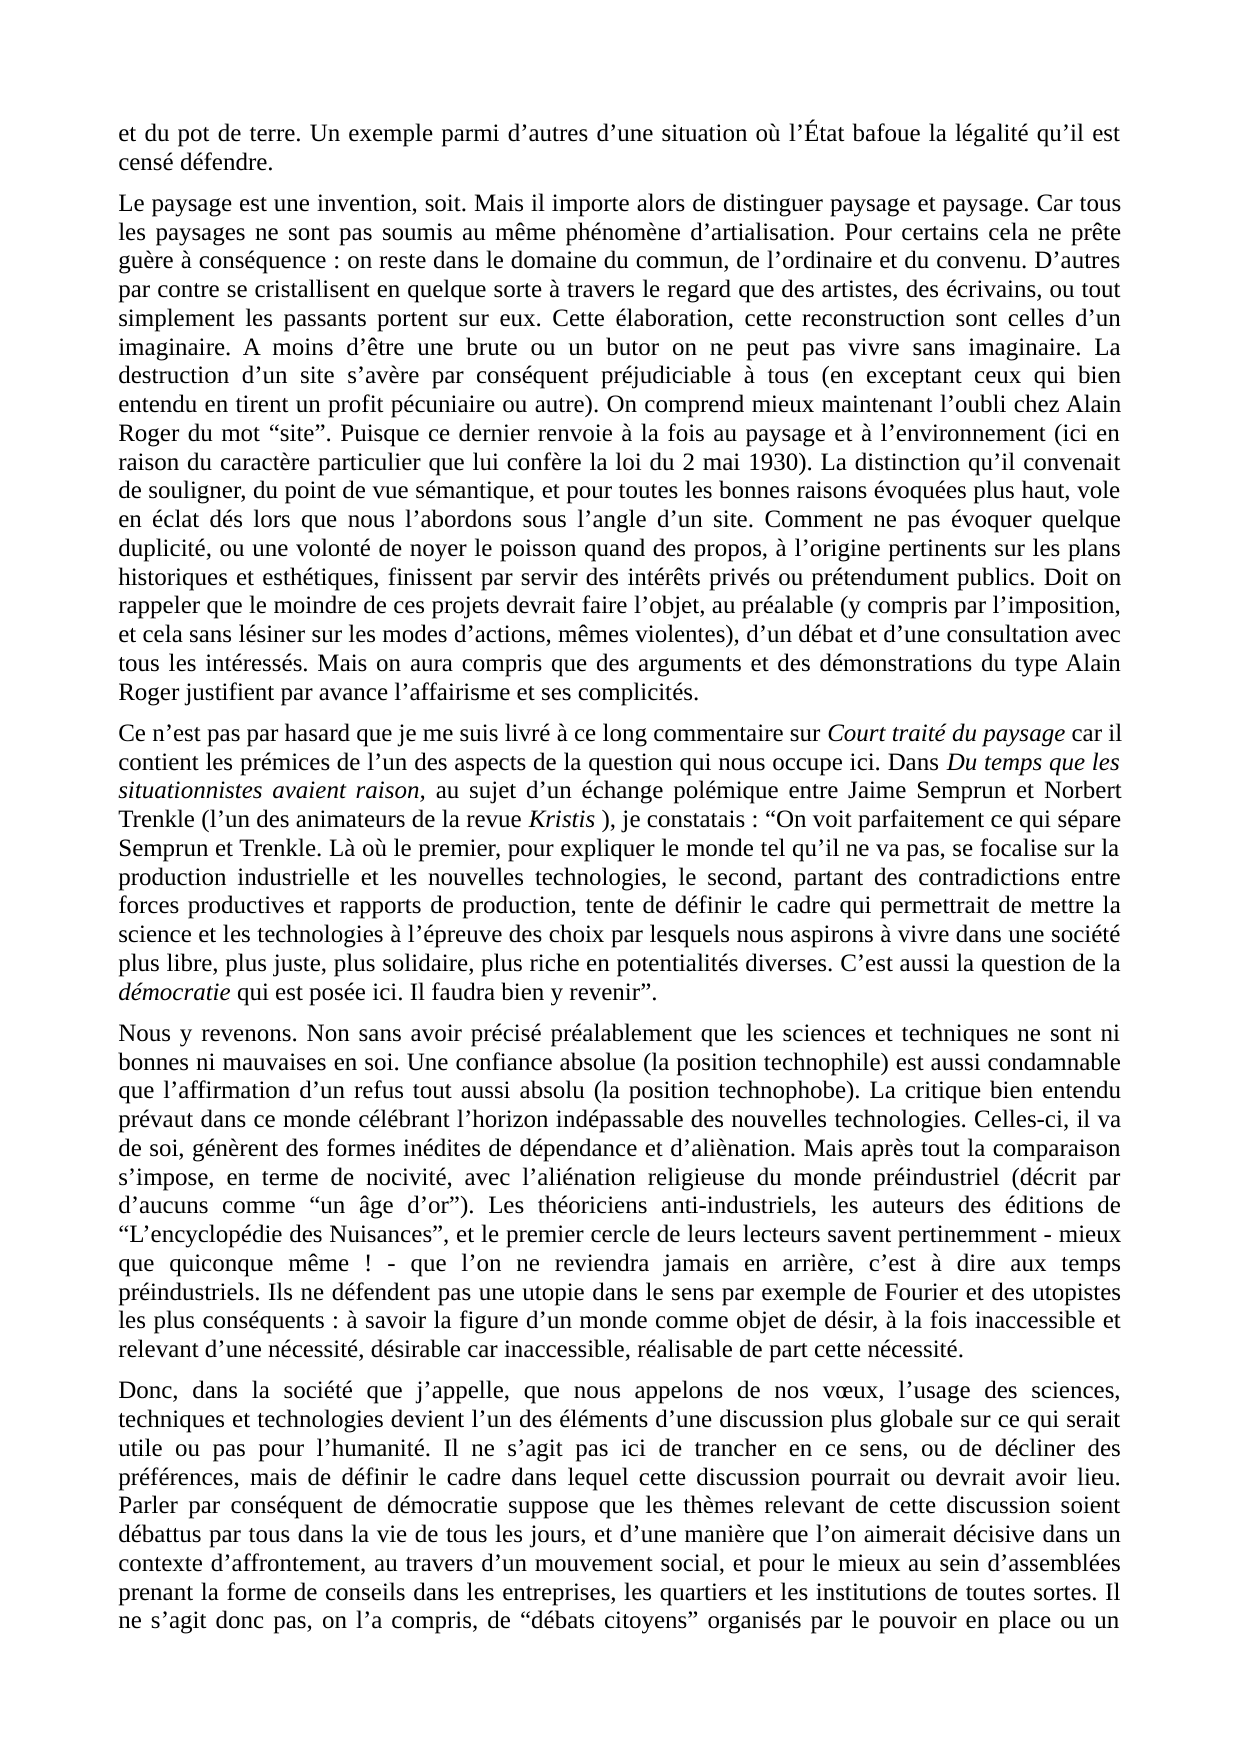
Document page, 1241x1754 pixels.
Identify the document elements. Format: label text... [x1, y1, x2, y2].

text et du pot de terre. Un exemple parmi d’autres d’une situation où l’État bafoue la légalité qu’il est censé défendre. [118, 118, 1122, 176]
text Le paysage est une invention, soit. Mais il importe alors de distinguer paysage et paysage. Car tous les paysages ne sont pas soumis au même phénomène d’artialisation. Pour certains cela ne prête guère à conséquence : on reste dans le domaine du commun, de l’ordinaire et du convenu. D’autres par contre se cristallisent en quelque sorte à travers le regard que des artistes, des écrivains, ou tout simplement les passants portent sur eux. Cette élaboration, cette reconstruction sont celles d’un imaginaire. A moins d’être une brute ou un butor on ne peut pas vivre sans imaginaire. La destruction d’un site s’avère par conséquent préjudiciable à tous (en exceptant ceux qui bien entendu en tirent un profit pécuniaire ou autre). On comprend mieux maintenant l’oubli chez Alain Roger du mot “site”. Puisque ce dernier renvoie à la fois au paysage et à l’environnement (ici en raison du caractère particulier que lui confère la loi du 2 mai 1930). La distinction qu’il convenait de souligner, du point de vue sémantique, et pour toutes les bonnes raisons évoquées plus haut, vole en éclat dés lors que nous l’abordons sous l’angle d’un site. Comment ne pas évoquer quelque duplicité, ou une volonté de noyer le poisson quand des propos, à l’origine pertinents sur les plans historiques et esthétiques, finissent par servir des intérêts privés ou prétendument publics. Doit on rappeler que le moindre de ces projets devrait faire l’objet, au préalable (y compris par l’imposition, et cela sans lésiner sur les modes d’actions, mêmes violentes), d’un débat et d’une consultation avec tous les intéressés. Mais on aura compris que des arguments et des démonstrations du type Alain Roger justifient par avance l’affairisme et ses complicités. [118, 188, 1122, 706]
text Ce n’est pas par hasard que je me suis livré à ce long commentaire sur Court traité du paysage car il contient les prémices de l’un des aspects de la question qui nous occupe ici. Dans Du temps que les situationnistes avaient raison, au sujet d’un échange polémique entre Jaime Semprun et Norbert Trenkle (l’un des animateurs de la revue Kristis ), je constatais : “On voit parfaitement ce qui sépare Semprun et Trenkle. Là où le premier, pour expliquer le monde tel qu’il ne va pas, se focalise sur la production industrielle et les nouvelles technologies, le second, partant des contradictions entre forces productives et rapports de production, tente de définir le cadre qui permettrait de mettre la science et les technologies à l’épreuve des choix par lesquels nous aspirons à vivre dans une société plus libre, plus juste, plus solidaire, plus riche en potentialités diverses. C’est aussi la question de la démocratie qui est posée ici. Il faudra bien y revenir”. [118, 718, 1122, 1006]
text Donc, dans la société que j’appelle, que nous appelons de nos vœux, l’usage des sciences, techniques et technologies devient l’un des éléments d’une discussion plus globale sur ce qui serait utile ou pas pour l’humanité. Il ne s’agit pas ici de trancher en ce sens, ou de décliner des préférences, mais de définir le cadre dans lequel cette discussion pourrait ou devrait avoir lieu. Parler par conséquent de démocratie suppose que les thèmes relevant de cette discussion soient débattus par tous dans la vie de tous les jours, et d’une manière que l’on aimerait décisive dans un contexte d’affrontement, au travers d’un mouvement social, et pour le mieux au sein d’assemblées prenant la forme de conseils dans les entreprises, les quartiers et les institutions de toutes sortes. Il ne s’agit donc pas, on l’a compris, de “débats citoyens” organisés par le pouvoir en place ou un [118, 1376, 1122, 1634]
text Nous y revenons. Non sans avoir précisé préalablement que les sciences et techniques ne sont ni bonnes ni mauvaises en soi. Une confiance absolue (la position technophile) est aussi condamnable que l’affirmation d’un refus tout aussi absolu (la position technophobe). La critique bien entendu prévaut dans ce monde célébrant l’horizon indépassable des nouvelles technologies. Celles-ci, il va de soi, génèrent des formes inédites de dépendance et d’aliènation. Mais après tout la comparaison s’impose, en terme de nocivité, avec l’aliénation religieuse du monde préindustriel (décrit par d’aucuns comme “un âge d’or”). Les théoriciens anti-industriels, les auteurs des éditions de “L’encyclopédie des Nuisances”, et le premier cercle de leurs lecteurs savent pertinemment - mieux que quiconque même ! - que l’on ne reviendra jamais en arrière, c’est à dire aux temps préindustriels. Ils ne défendent pas une utopie dans le sens par exemple de Fourier et des utopistes les plus conséquents : à savoir la figure d’un monde comme objet de désir, à la fois inaccessible et relevant d’une nécessité, désirable car inaccessible, réalisable de part cette nécessité. [118, 1018, 1122, 1363]
